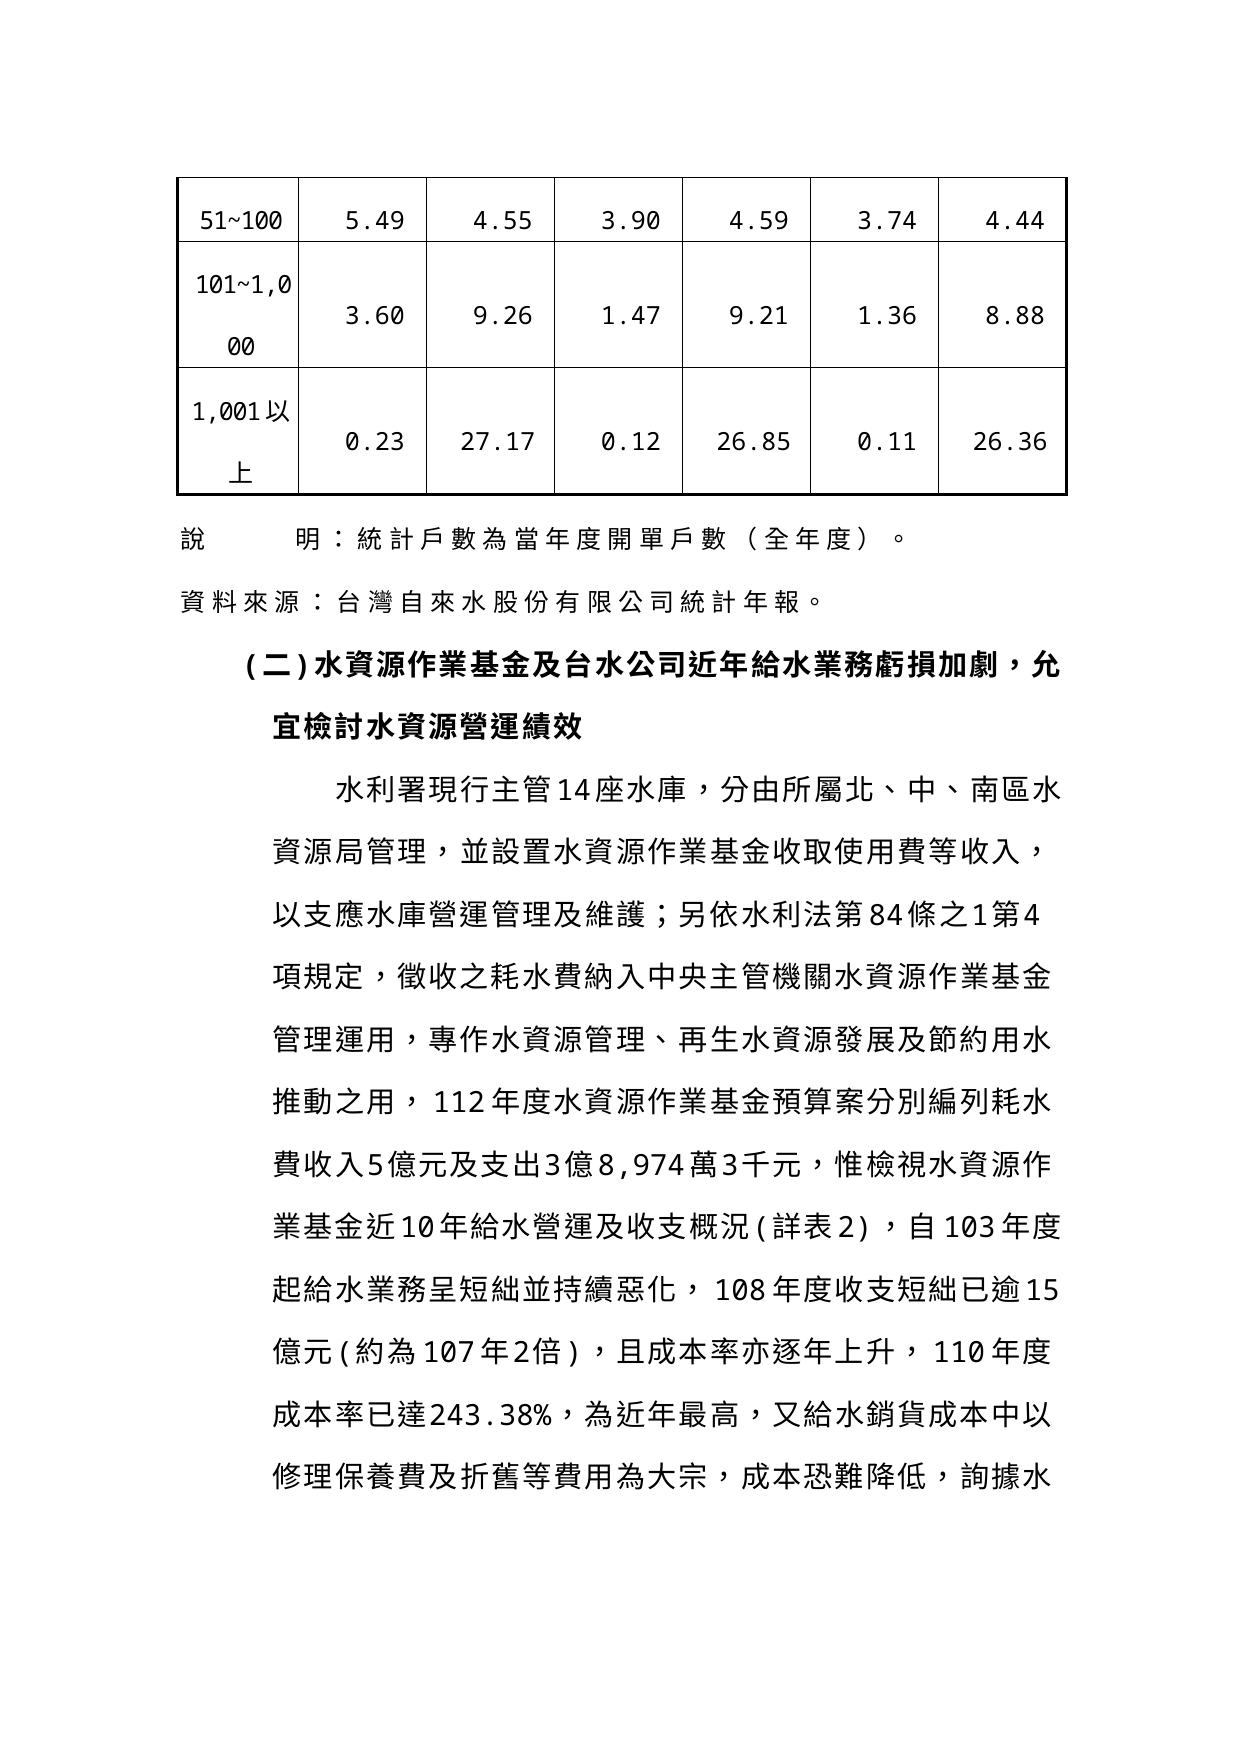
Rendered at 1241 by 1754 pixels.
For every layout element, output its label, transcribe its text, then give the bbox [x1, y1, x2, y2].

table_cell 9.26 [427, 242, 554, 367]
table_cell 3.90 [555, 178, 682, 241]
text 水利署現行主管14座水庫，分由所屬北、中、南區水資源局管理，並設置水資源作業基金收取使用費等收入，以支應水庫營運管理及維護；另依水利法第84條之1第4項規定，徵收之耗水費納入中央主管機關水資源作業基金管理運用，專作水資源管理、再生水資源發展及節約用水推動之用，112年度水資源作業基金預算案分別編列耗水費收入5億元及支出3億8,974萬3千元，惟檢視水資源作業基金近10年給水營運及收支概況(詳表2)，自103年度起給水業務呈短絀並持續惡化，108年度收支短絀已逾15億元(約為107年2倍)，且成本率亦逐年上升，110年度成本率已達243.38%，為近年最高，又給水銷貨成本中以修理保養費及折舊等費用為大宗，成本恐難降低，詢據水 [266, 746, 1063, 1496]
table_cell 26.85 [683, 368, 810, 493]
table_cell 8.88 [939, 242, 1065, 367]
table_cell 0.11 [811, 368, 938, 493]
text 說 明：統計戶數為當年度開單戶數（全年度）。 [177, 496, 1063, 558]
table_cell 9.21 [683, 242, 810, 367]
table_cell 5.49 [299, 178, 426, 241]
table_cell 4.44 [939, 178, 1065, 241]
table_cell 0.23 [299, 368, 426, 493]
table_cell 4.59 [683, 178, 810, 241]
table_cell 1,001以上 [179, 368, 298, 493]
text (二)水資源作業基金及台水公司近年給水業務虧損加劇，允宜檢討水資源營運績效 [236, 621, 1063, 746]
text 資料來源：台灣自來水股份有限公司統計年報。 [177, 558, 1063, 621]
table_cell 27.17 [427, 368, 554, 493]
table_cell 101~1,000 [179, 242, 298, 367]
table_cell 51~100 [179, 178, 298, 241]
table_cell 3.60 [299, 242, 426, 367]
table_cell 1.47 [555, 242, 682, 367]
table_cell 0.12 [555, 368, 682, 493]
table_cell 26.36 [939, 368, 1065, 493]
table_cell 1.36 [811, 242, 938, 367]
table_cell 3.74 [811, 178, 938, 241]
table_cell 4.55 [427, 178, 554, 241]
